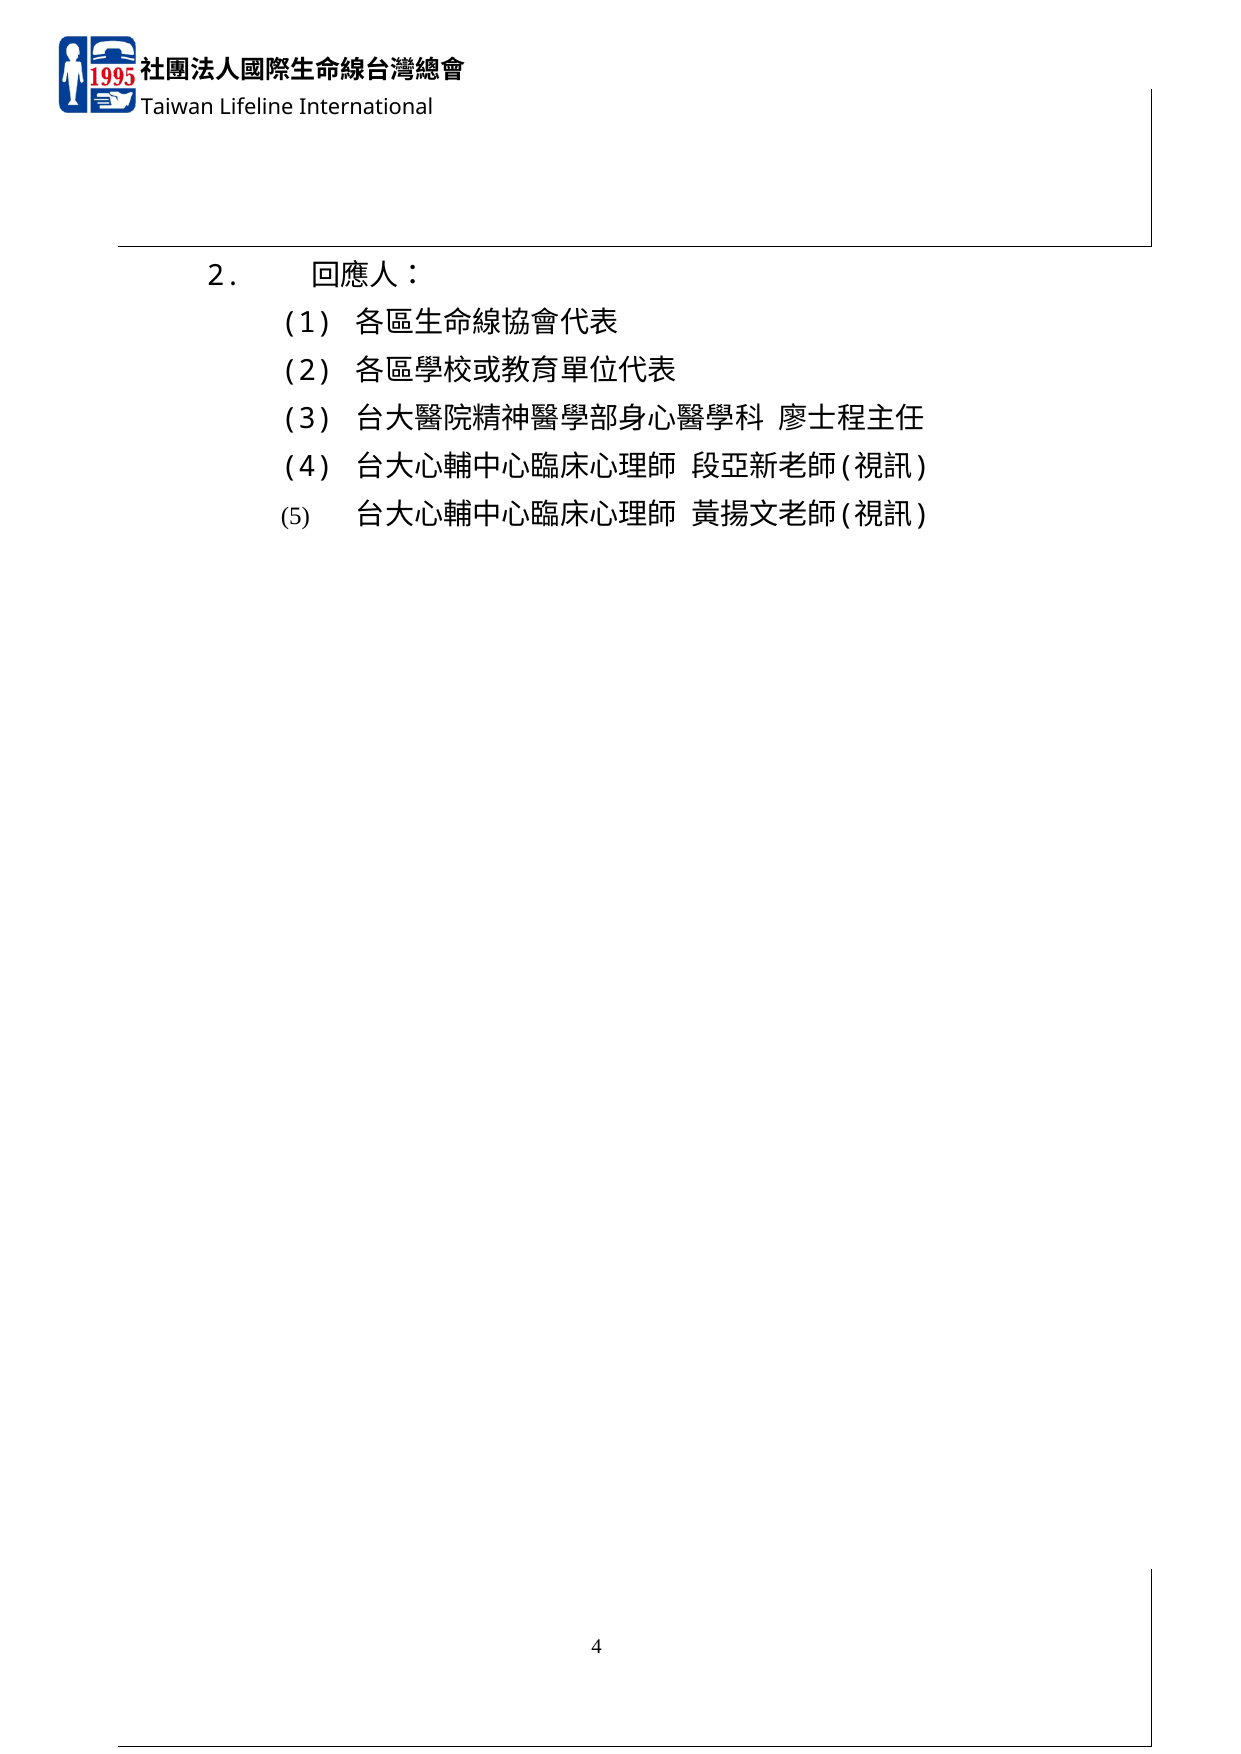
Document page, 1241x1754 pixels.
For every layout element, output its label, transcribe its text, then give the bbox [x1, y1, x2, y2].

list 台大醫院精神醫學部身心醫學科 廖士程主任 [281, 390, 1152, 438]
list 各區生命線協會代表 [281, 294, 1152, 342]
list 各區學校或教育單位代表 [281, 342, 1152, 390]
list 回應人： [207, 247, 1152, 294]
list 台大心輔中心臨床心理師 段亞新老師(視訊) [281, 438, 1152, 486]
list 台大心輔中心臨床心理師 黃揚文老師(視訊) [281, 486, 1152, 534]
